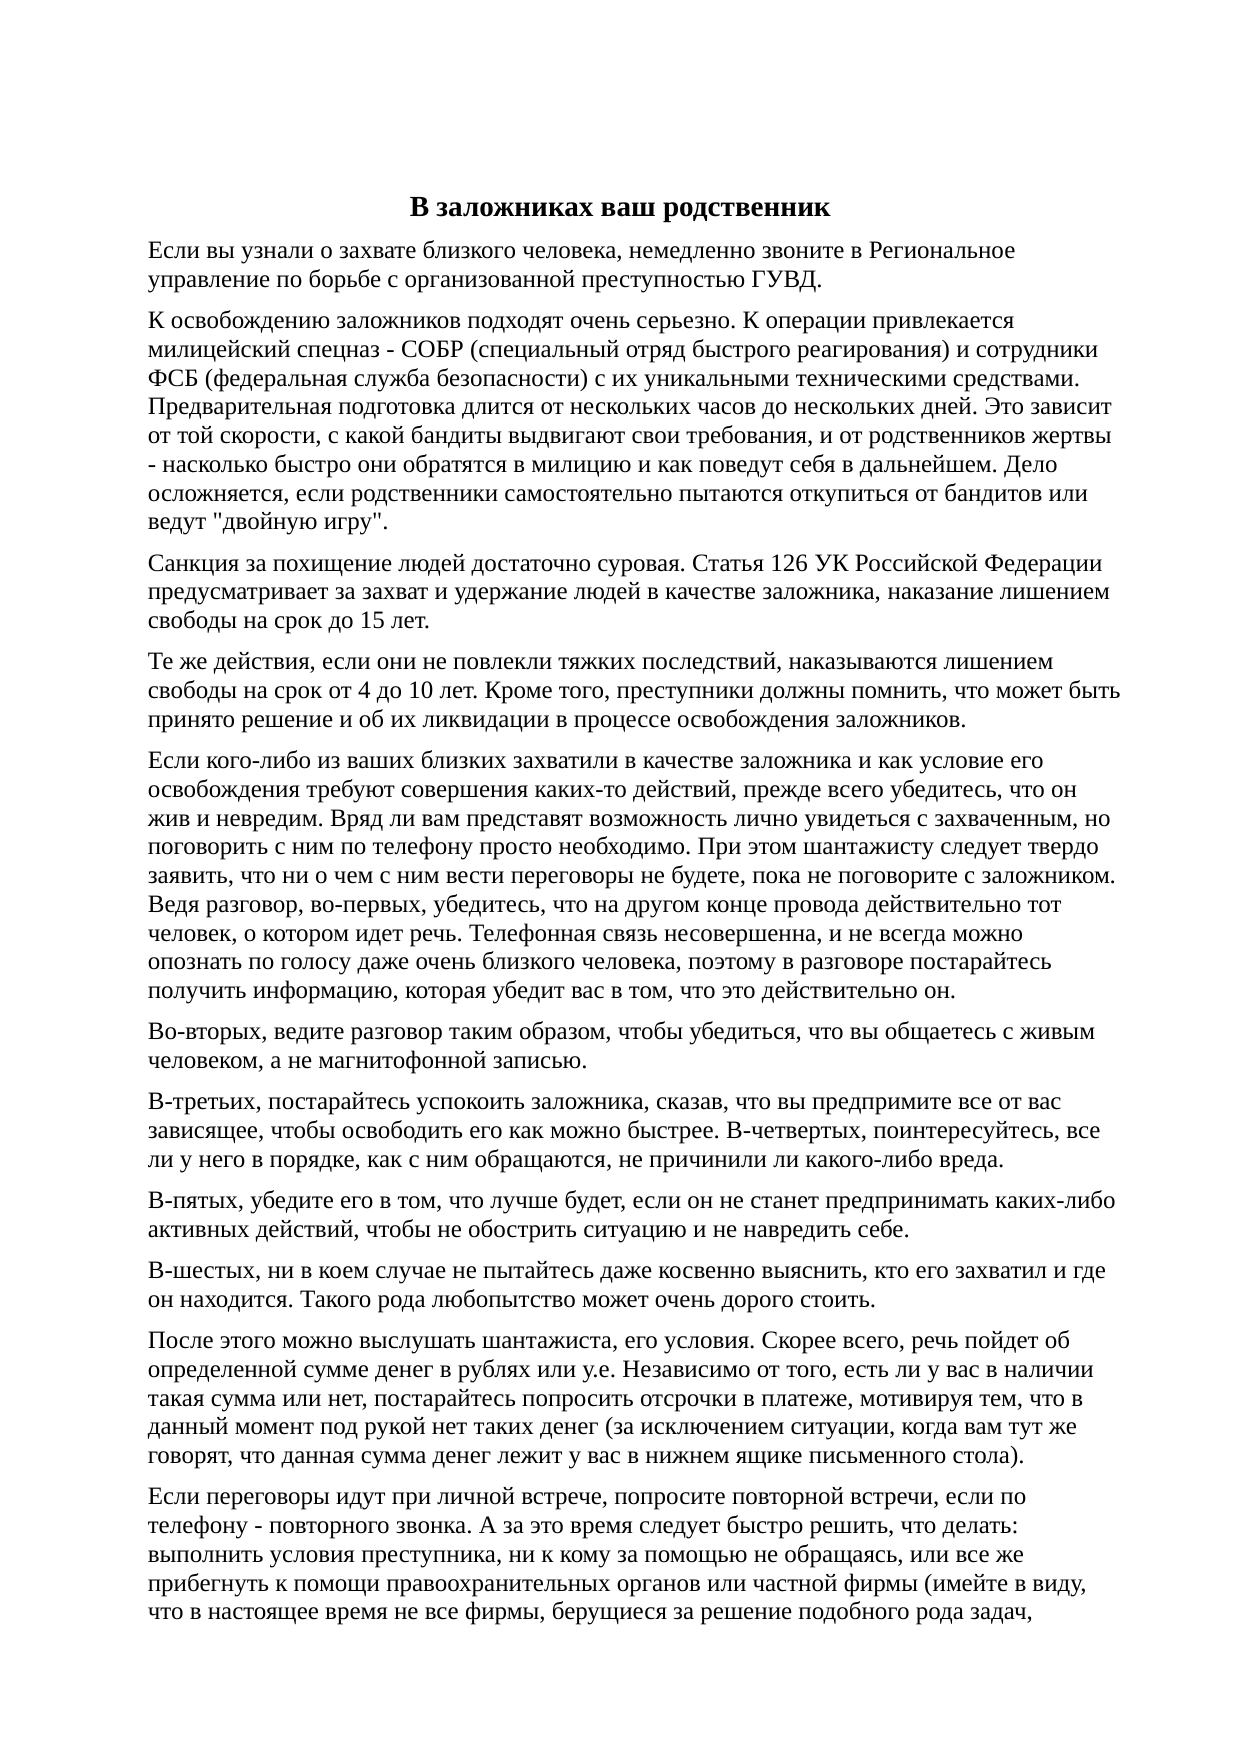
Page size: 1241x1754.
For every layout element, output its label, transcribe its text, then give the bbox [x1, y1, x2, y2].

text В-шестых, ни в коем случае не пытайтесь даже косвенно выяснить, кто его захватил и где он находится. Такого рода любопытство может очень дорого стоить. [148, 1255, 1122, 1313]
text Если кого-либо из ваших близких захватили в качестве заложника и как условие его освобождения требуют совершения каких-то действий, прежде всего убедитесь, что он жив и невредим. Вряд ли вам представят возможность лично увидеться с захваченным, но поговорить с ним по телефону просто необходимо. При этом шантажисту следует твердо заявить, что ни о чем с ним вести переговоры не будете, пока не поговорите с заложником. Ведя разговор, во-первых, убедитесь, что на другом конце провода действительно тот человек, о котором идет речь. Телефонная связь несовершенна, и не всегда можно опознать по голосу даже очень близкого человека, поэтому в разговоре постарайтесь получить информацию, которая убедит вас в том, что это действительно он. [148, 745, 1122, 1004]
text Санкция за похищение людей достаточно суровая. Статья 126 УК Российской Федерации предусматривает за захват и удержание людей в качестве заложника, наказание лишением свободы на срок до 15 лет. [148, 548, 1122, 634]
subtitle В заложниках ваш родственник [118, 189, 1122, 223]
text В-третьих, постарайтесь успокоить заложника, сказав, что вы предпримите все от вас зависящее, чтобы освободить его как можно быстрее. В-четвертых, поинтересуйтесь, все ли у него в порядке, как с ним обращаются, не причинили ли какого-либо вреда. [148, 1086, 1122, 1173]
text Те же действия, если они не повлекли тяжких последствий, наказываются лишением свободы на срок от 4 до 10 лет. Кроме того, преступники должны помнить, что может быть принято решение и об их ликвидации в процессе освобождения заложников. [148, 646, 1122, 733]
text К освобождению заложников подходят очень серьезно. К операции привлекается милицейский спецназ - СОБР (специальный отряд быстрого реагирования) и сотрудники ФСБ (федеральная служба безопасности) с их уникальными техническими средствами. Предварительная подготовка длится от нескольких часов до нескольких дней. Это зависит от той скорости, с какой бандиты выдвигают свои требования, и от родственников жертвы - насколько быстро они обратятся в милицию и как поведут себя в дальнейшем. Дело осложняется, если родственники самостоятельно пытаются откупиться от бандитов или ведут "двойную игру". [148, 305, 1122, 535]
text В-пятых, убедите его в том, что лучше будет, если он не станет предпринимать каких-либо активных действий, чтобы не обострить ситуацию и не навредить себе. [148, 1185, 1122, 1243]
text Во-вторых, ведите разговор таким образом, чтобы убедиться, что вы общаетесь с живым человеком, а не магнитофонной записью. [148, 1016, 1122, 1074]
text Если переговоры идут при личной встрече, попросите повторной встречи, если по телефону - повторного звонка. А за это время следует быстро решить, что делать: выполнить условия преступника, ни к кому за помощью не обращаясь, или все же прибегнуть к помощи правоохранительных органов или частной фирмы (имейте в виду, что в настоящее время не все фирмы, берущиеся за решение подобного рода задач, [148, 1481, 1122, 1625]
text Если вы узнали о захвате близкого человека, немедленно звоните в Региональное управление по борьбе с организованной преступностью ГУВД. [148, 235, 1122, 293]
text После этого можно выслушать шантажиста, его условия. Скорее всего, речь пойдет об определенной сумме денег в рублях или у.е. Независимо от того, есть ли у вас в наличии такая сумма или нет, постарайтесь попросить отсрочки в платеже, мотивируя тем, что в данный момент под рукой нет таких денег (за исключением ситуации, когда вам тут же говорят, что данная сумма денег лежит у вас в нижнем ящике письменного стола). [148, 1325, 1122, 1469]
